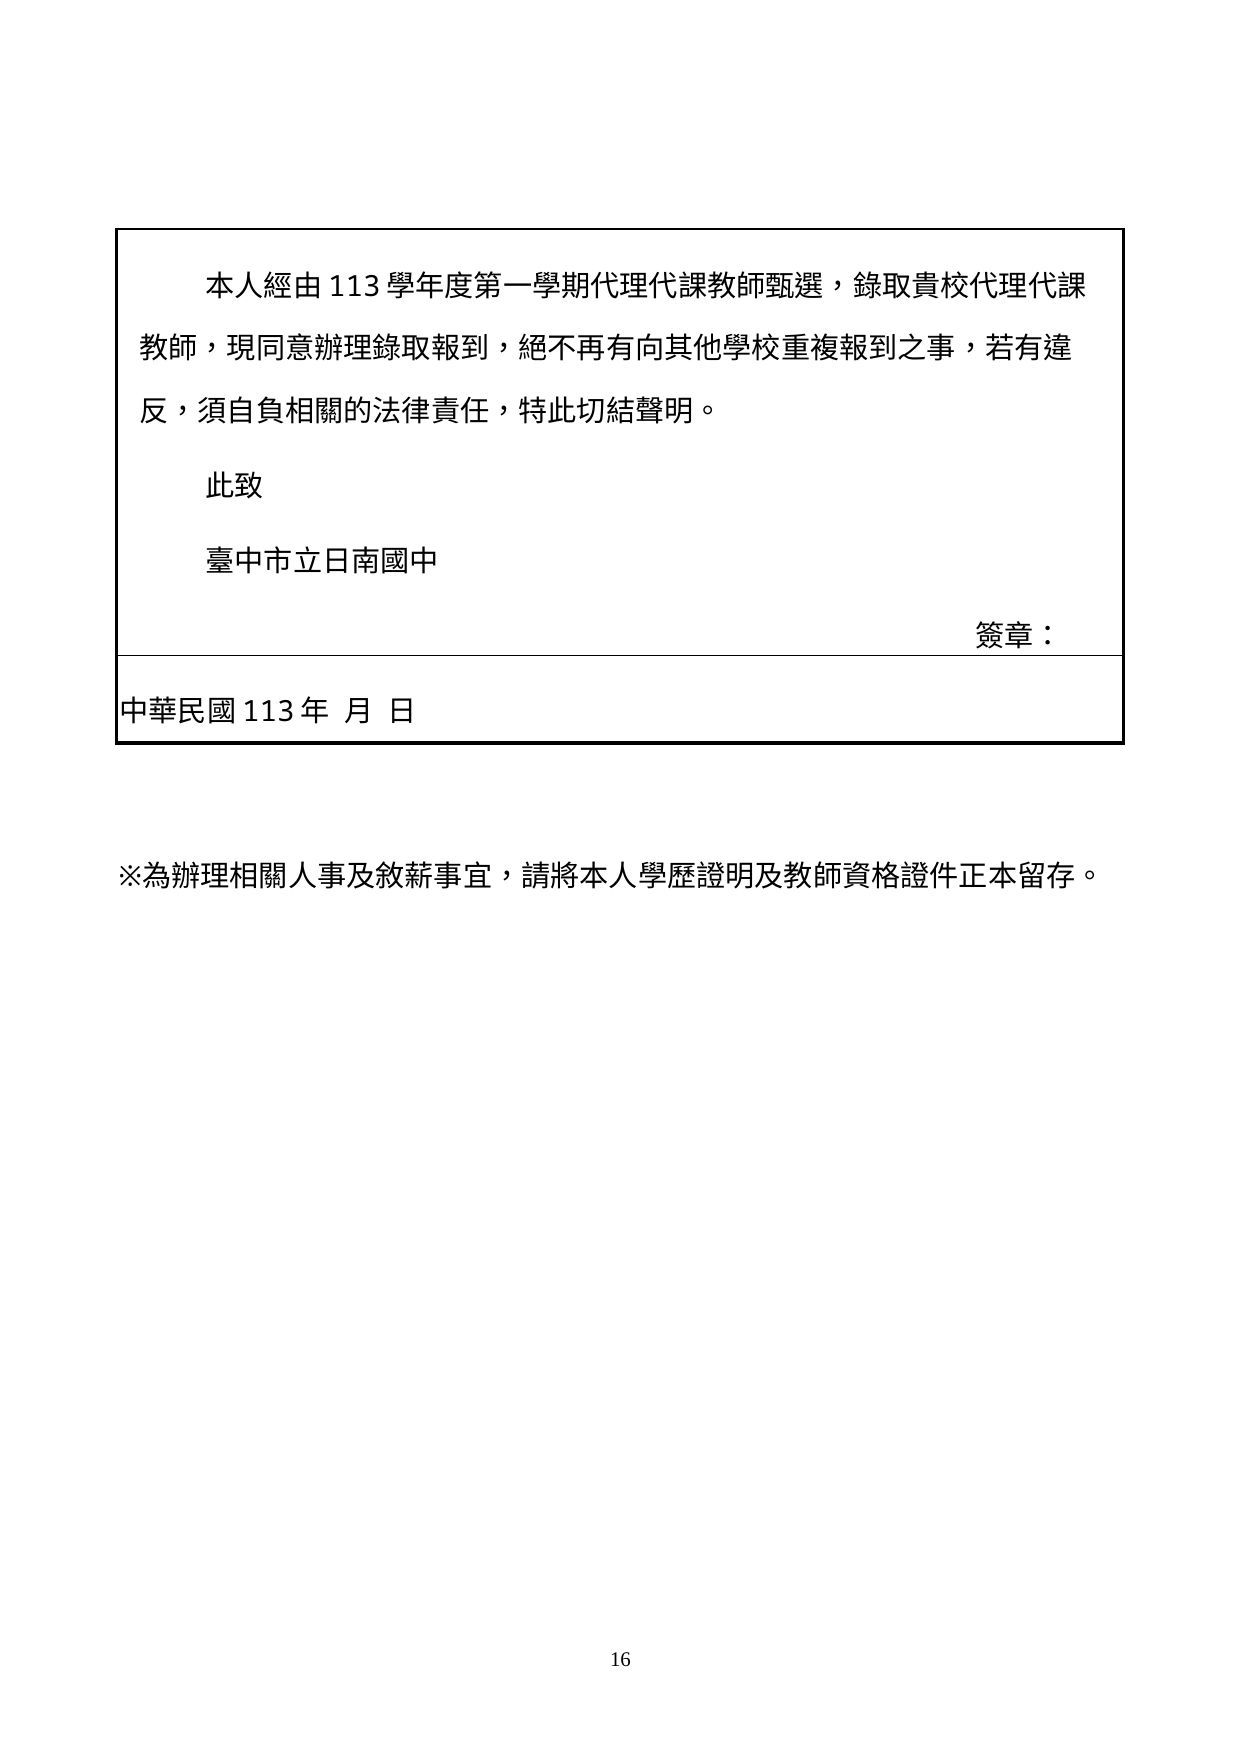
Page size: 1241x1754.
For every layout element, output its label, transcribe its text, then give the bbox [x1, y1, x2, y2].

text ※為辦理相關人事及敘薪事宜，請將本人學歷證明及教師資格證件正本留存。 [118, 832, 1122, 894]
table_cell 中華民國113年 月 日 [118, 656, 1122, 741]
table_cell 本人經由113學年度第一學期代理代課教師甄選，錄取貴校代理代課教師，現同意辦理錄取報到，絕不再有向其他學校重複報到之事，若有違反，須自負相關的法律責任，特此切結聲明。 此致 臺中市立日南國中 簽章： [118, 230, 1122, 654]
